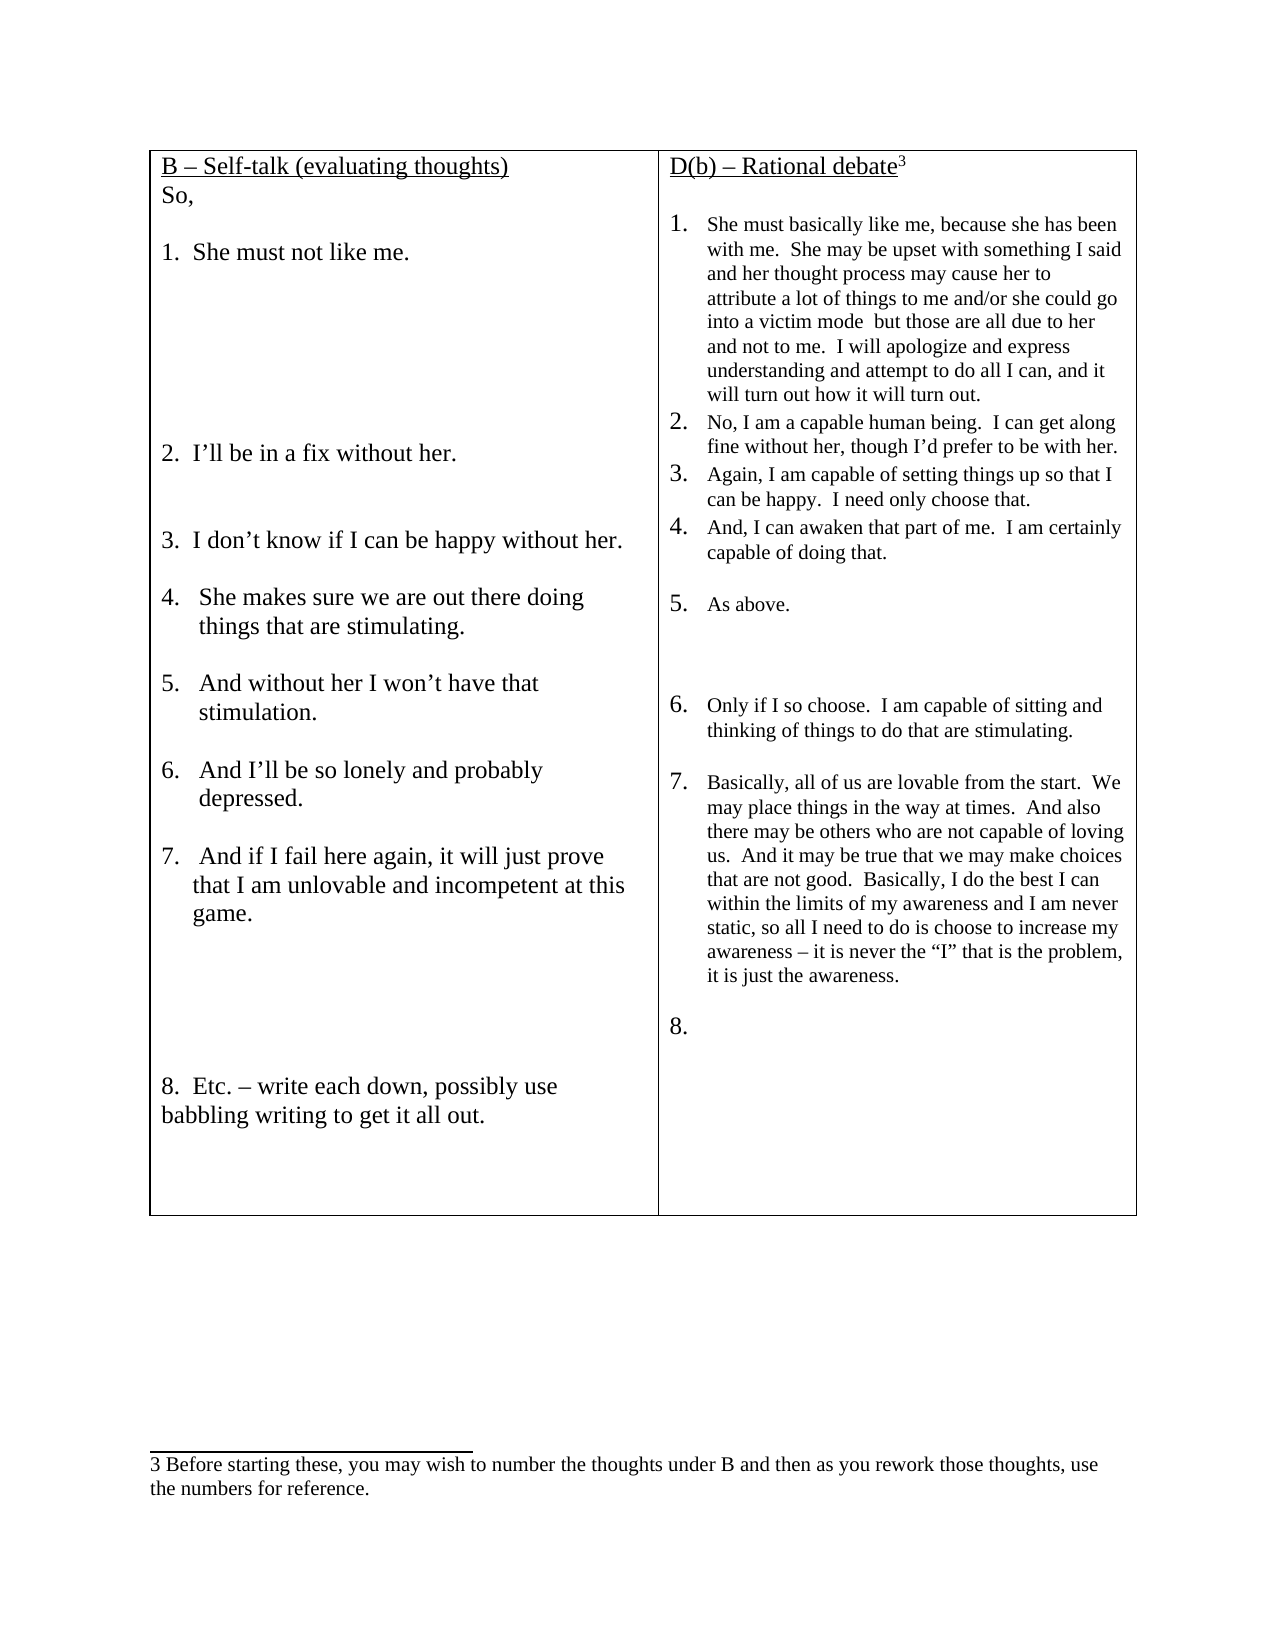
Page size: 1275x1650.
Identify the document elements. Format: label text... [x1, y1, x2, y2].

table_cell D(b) – Rational debate She must basically like me, because she has been with me. She may be upset with something I said and her thought process may cause her to attribute a lot of things to me and/or she could go into a victim mode but those are all due to her and not to me. I will apologize and express understanding and attempt to do all I can, and it will turn out how it will turn out. No, I am a capable human being. I can get along fine without her, though I’d prefer to be with her. Again, I am capable of setting things up so that I can be happy. I need only choose that. And, I can awaken that part of me. I am certainly capable of doing that. As above. Only if I so choose. I am capable of sitting and thinking of things to do that are stimulating. Basically, all of us are lovable from the start. We may place things in the way at times. And also there may be others who are not capable of loving us. And it may be true that we may make choices that are not good. Basically, I do the best I can within the limits of my awareness and I am never static, so all I need to do is choose to increase my awareness – it is never the “I” that is the problem, it is just the awareness. [659, 151, 1136, 1215]
table_cell B – Self-talk (evaluating thoughts) So, 1. She must not like me. 2. I’ll be in a fix without her. 3. I don’t know if I can be happy without her. She makes sure we are out there doing things that are stimulating. And without her I won’t have that stimulation. And I’ll be so lonely and probably depressed. And if I fail here again, it will just prove that I am unlovable and incompetent at this game. 8. Etc. – write each down, possibly use babbling writing to get it all out. [151, 151, 658, 1215]
